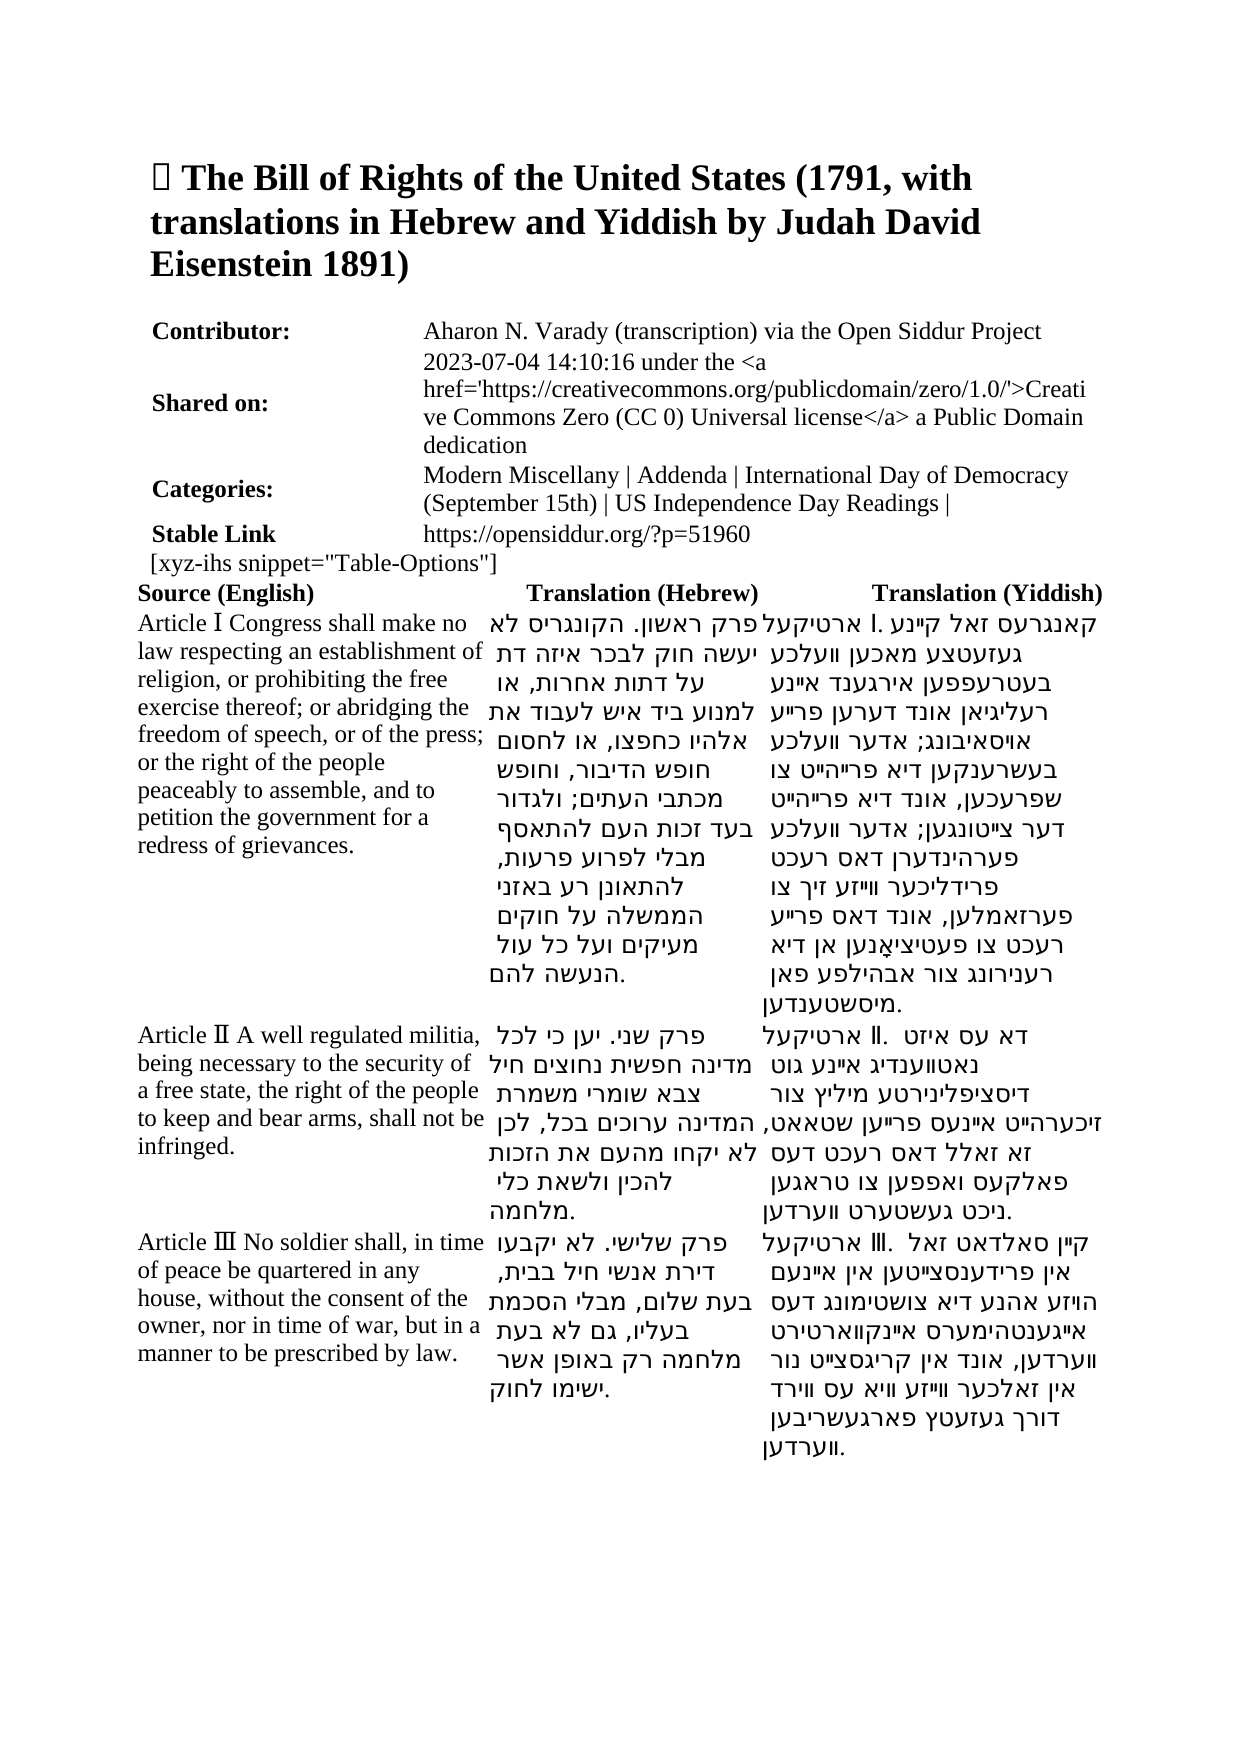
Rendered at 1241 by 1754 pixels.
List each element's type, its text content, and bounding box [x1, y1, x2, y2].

table_cell Article Ⅲ No soldier shall, in time of peace be quartered in any house, without the consent of the owner, nor in time of war, but in a manner to be prescribed by law. [136, 1227, 487, 1463]
text [xyz-ihs snippet="Table-Options"] [150, 549, 1090, 577]
table_header Contributor: [150, 315, 421, 346]
table_header Translation (Hebrew) [487, 577, 760, 608]
table_cell Modern Miscellany | Addenda | International Day of Democracy (September 15th) | US Independence Day Readings | [421, 460, 1090, 519]
table_cell ארטיקעל Ⅱ. דא עס איזט נאטװענדיג אײנע גוט דיסציפלינירטע מיליץ צור זיכערהײט אײנעס פרײען שטאאט, זא זאלל דאס רעכט דעס פאלקעס ואפפען צו טראגען ניכט געשטערט װערדען. [760, 1020, 1104, 1227]
table_cell פרק ראשון. הקונגריס לא יעשה חוק לבכר איזה דת על דתות אחרות, או למנוע ביד איש לעבוד את אלהיו כחפצו, או לחסום חופש הדיבור, וחופש מכתבי העתים; ולגדור בעד זכות העם להתאסף מבלי לפרוע פרעות, להתאונן רע באזני הממשלה על חוקים מעיקים ועל כל עול הנעשה להם. [487, 608, 760, 1019]
table_cell ארטיקעל Ⅰ. קאנגרעס זאל קײנע געזעטצע מאכען װעלכע בעטרעפפען אירגענד אײנע רעליגיאן אונד דערען פרײע אױסאיבונג; אדער װעלכע בעשרענקען דיא פרײהײט צו שפרעכען, אונד דיא פרײהײט דער צײטונגען; אדער װעלכע פערהינדערן דאס רעכט פרידליכער װײזע זיך צו פערזאמלען, אונד דאס פרײע רעכט צו פעטיציאָנען אן דיא רענירונג צור אבהילפע פאן מיסשטענדען. [760, 608, 1104, 1019]
table_cell פרק שלישי. לא יקבעו דירת אנשי חיל בבית, בעת שלום, מבלי הסכמת בעליו, גם לא בעת מלחמה רק באופן אשר ישימו לחוק. [487, 1227, 760, 1463]
table_cell פרק שני. יען כי לכל מדינה חפשית נחוצים חיל צבא שומרי משמרת המדינה ערוכים בכל, לכן לא יקחו מהעם את הזכות להכין ולשאת כלי מלחמה. [487, 1020, 760, 1227]
subtitle 💬 The Bill of Rights of the United States (1791, with translations in Hebrew and Yiddish by Judah David Eisenstein 1891) [150, 150, 1090, 284]
table_header Source (English) [136, 577, 487, 608]
table_cell ארטיקעל Ⅲ. קײן סאלדאט זאל אין פרידענסצײטען אין אײנעם הױזע אהנע דיא צושטימונג דעס אײגענטהימערס אײנקװארטירט װערדען, אונד אין קריגסצײט נור אין זאלכער װײזע װיא עס װירד דורך געזעטץ פארגעשריבען װערדען. [760, 1227, 1104, 1463]
table_cell Stable Link [150, 519, 421, 549]
table_header Translation (Yiddish) [760, 577, 1104, 608]
table_cell https://opensiddur.org/?p=51960 [421, 519, 1090, 549]
table_cell Shared on: [150, 346, 421, 460]
table_cell 2023-07-04 14:10:16 under the <a href='https://creativecommons.org/publicdomain/zero/1.0/'>Creative Commons Zero (CC 0) Universal license</a> a Public Domain dedication [421, 346, 1090, 460]
table_cell Article Ⅰ Congress shall make no law respecting an establishment of religion, or prohibiting the free exercise thereof; or abridging the freedom of speech, or of the press; or the right of the people peaceably to assemble, and to petition the government for a redress of grievances. [136, 608, 487, 1019]
table_header Aharon N. Varady (transcription) via the Open Siddur Project [421, 315, 1090, 346]
table_cell Article Ⅱ A well regulated militia, being necessary to the security of a free state, the right of the people to keep and bear arms, shall not be infringed. [136, 1020, 487, 1227]
table_cell Categories: [150, 460, 421, 519]
